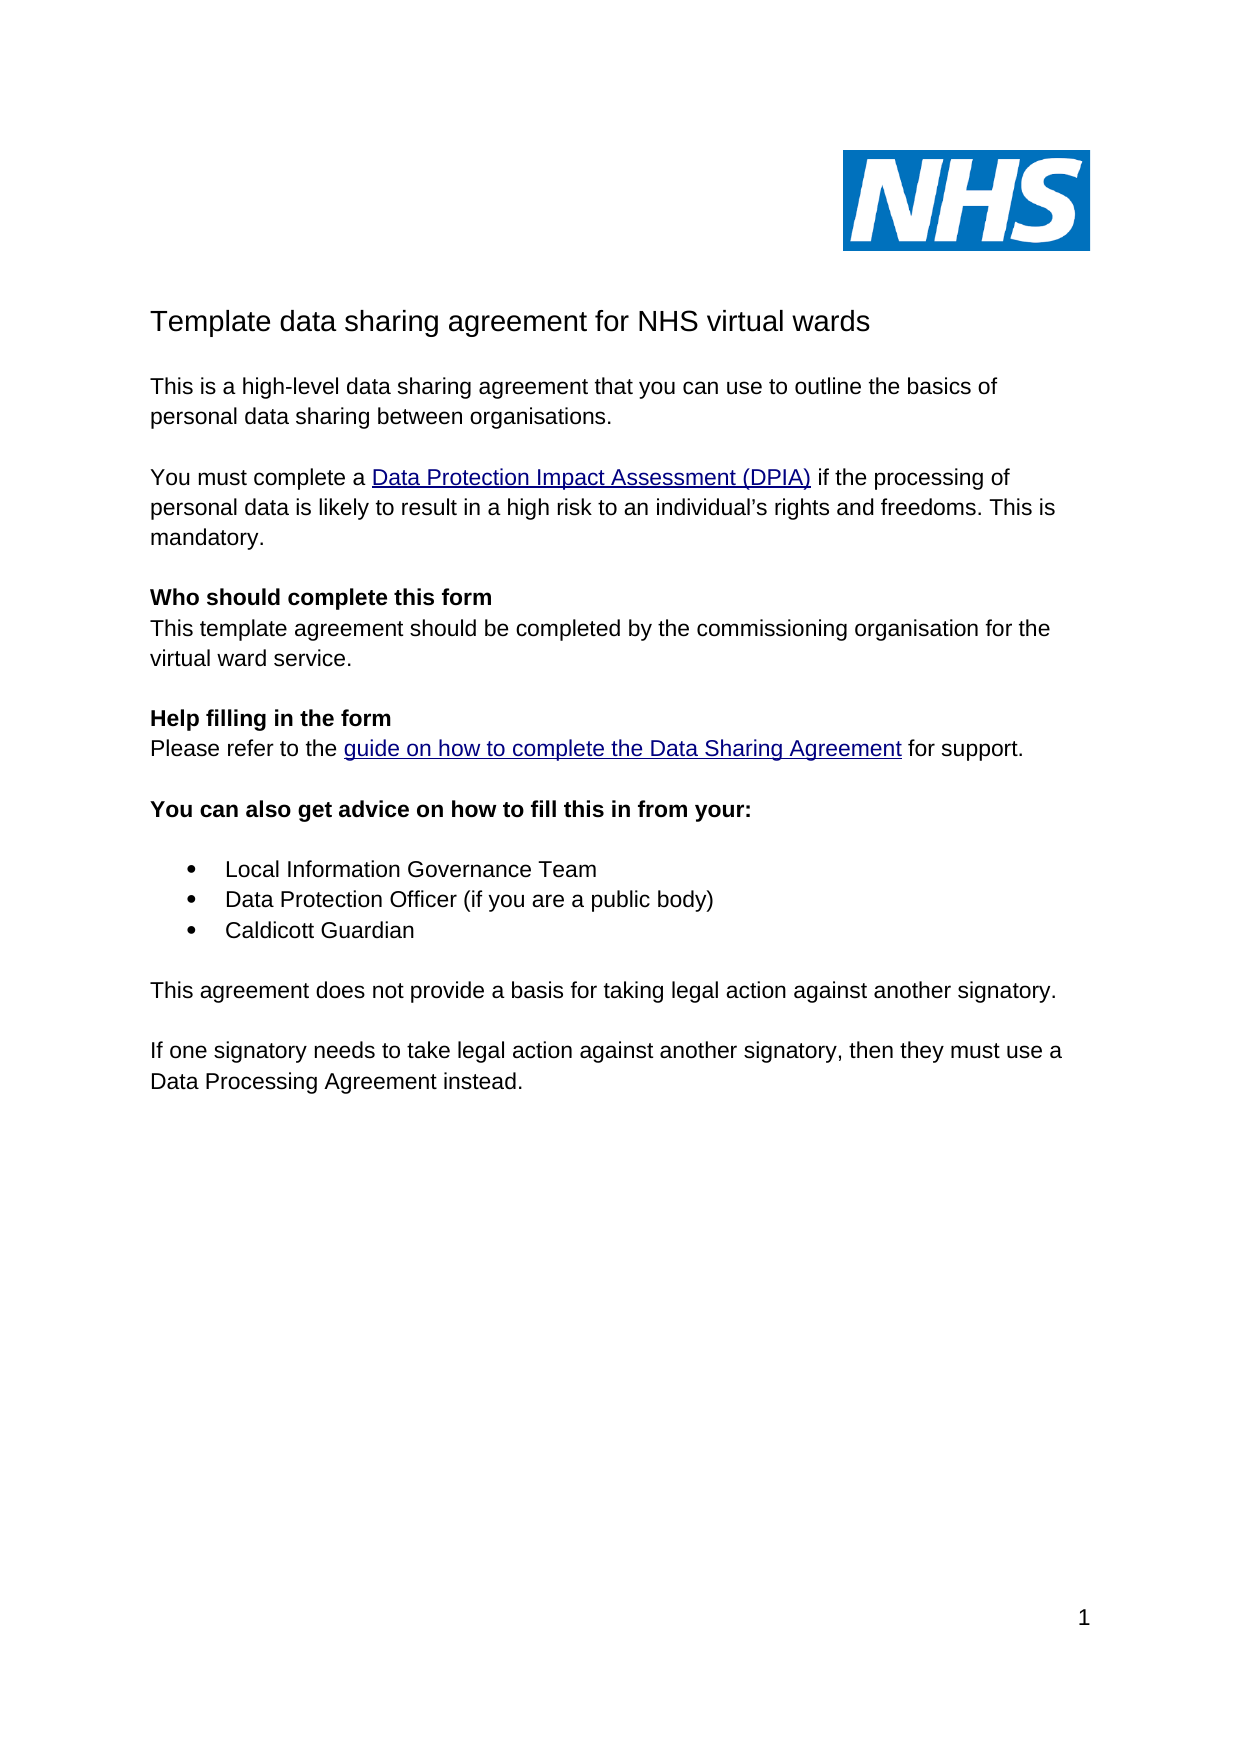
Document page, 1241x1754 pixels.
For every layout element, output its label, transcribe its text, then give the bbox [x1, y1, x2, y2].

text You must complete a Data Protection Impact Assessment (DPIA) if the processing of personal data is likely to result in a high risk to an individual’s rights and freedoms. This is mandatory. [150, 463, 1090, 550]
subtitle Template data sharing agreement for NHS virtual wards [150, 304, 1090, 338]
text Help filling in the form [150, 705, 1090, 732]
text If one signatory needs to take legal action against another signatory, then they must use a Data Processing Agreement instead. [150, 1037, 1090, 1094]
text You can also get advice on how to fill this in from your: [150, 796, 1090, 822]
list Data Protection Officer (if you are a public body) [187, 886, 1090, 913]
text This agreement does not provide a basis for taking legal action against another signatory. [150, 977, 1090, 1003]
list Local Information Governance Team [187, 856, 1090, 883]
text Please refer to the guide on how to complete the Data Sharing Agreement for support. [150, 735, 1090, 762]
text This template agreement should be completed by the commissioning organisation for the virtual ward service. [150, 614, 1090, 671]
text This is a high-level data sharing agreement that you can use to outline the basics of personal data sharing between organisations. [150, 373, 1090, 429]
text Who should complete this form [150, 584, 1090, 611]
list Caldicott Guardian [187, 917, 1090, 943]
